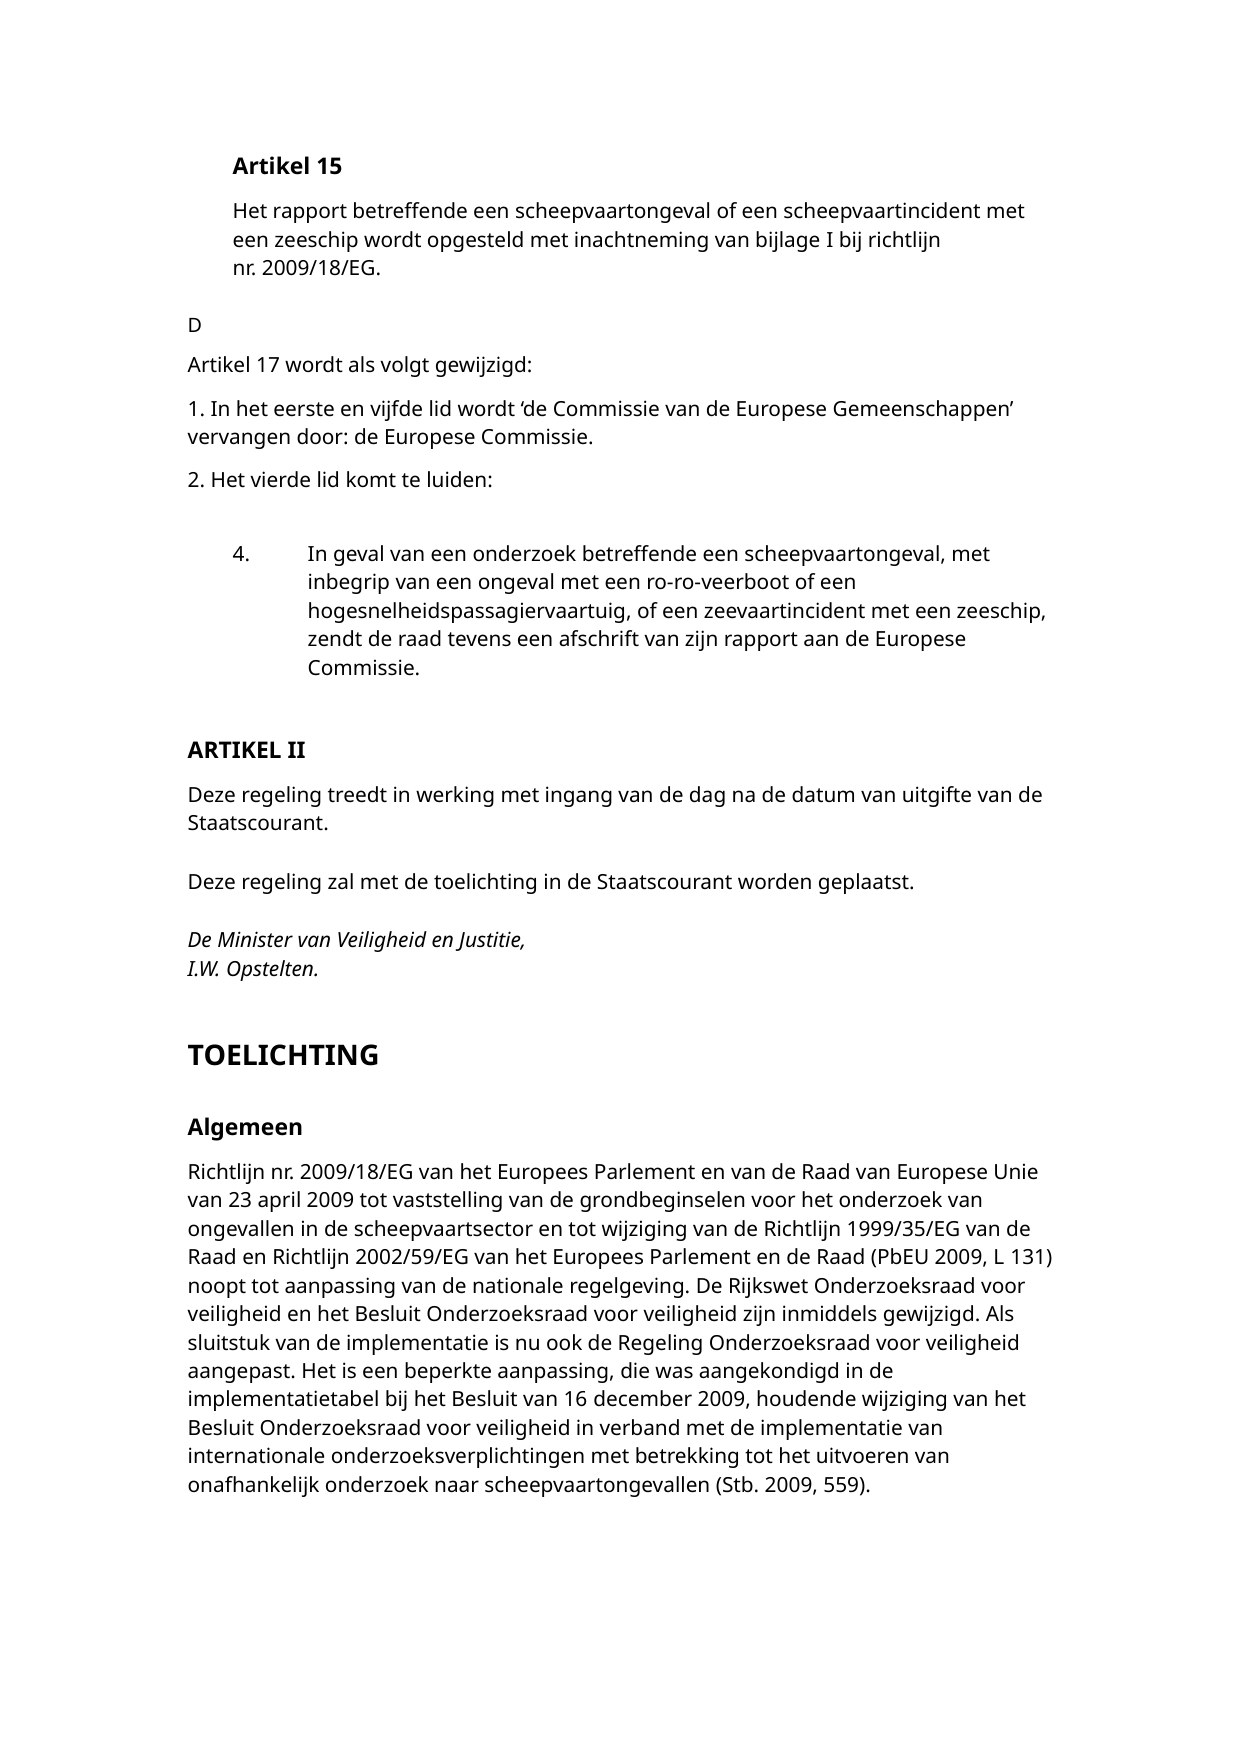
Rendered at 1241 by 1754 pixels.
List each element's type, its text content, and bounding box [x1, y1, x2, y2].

text Het rapport betreffende een scheepvaartongeval of een scheepvaartincident met een zeeschip wordt opgesteld met inachtneming van bijlage I bij richtlijn nr. 2009/18/EG. [232, 196, 1053, 282]
text 2. Het vierde lid komt te luiden: [187, 466, 1053, 494]
text Deze regeling treedt in werking met ingang van de dag na de datum van uitgifte van de Staatscourant. [187, 780, 1053, 837]
text De Minister van Veiligheid en Justitie, [187, 925, 1053, 954]
text I.W. Opstelten. [187, 954, 1053, 982]
text Richtlijn nr. 2009/18/EG van het Europees Parlement en van de Raad van Europese Unie van 23 april 2009 tot vaststelling van de grondbeginselen voor het onderzoek van ongevallen in de scheepvaartsector en tot wijziging van de Richtlijn 1999/35/EG van de Raad en Richtlijn 2002/59/EG van het Europees Parlement en de Raad (PbEU 2009, L 131) noopt tot aanpassing van de nationale regelgeving. De Rijkswet Onderzoeksraad voor veiligheid en het Besluit Onderzoeksraad voor veiligheid zijn inmiddels gewijzigd. Als sluitstuk van de implementatie is nu ook de Regeling Onderzoeksraad voor veiligheid aangepast. Het is een beperkte aanpassing, die was aangekondigd in de implementatietabel bij het Besluit van 16 december 2009, houdende wijziging van het Besluit Onderzoeksraad voor veiligheid in verband met de implementatie van internationale onderzoeksverplichtingen met betrekking tot het uitvoeren van onafhankelijk onderzoek naar scheepvaartongevallen (Stb. 2009, 559). [187, 1157, 1053, 1498]
subtitle Algemeen [187, 1111, 1053, 1142]
text D [187, 312, 1053, 338]
list In geval van een onderzoek betreffende een scheepvaartongeval, met inbegrip van een ongeval met een ro-ro-veerboot of een hogesnelheidspassagiervaartuig, of een zeevaartincident met een zeeschip, zendt de raad tevens een afschrift van zijn rapport aan de Europese Commissie. [232, 539, 1053, 681]
text 1. In het eerste en vijfde lid wordt ‘de Commissie van de Europese Gemeenschappen’ vervangen door: de Europese Commissie. [187, 394, 1053, 451]
subtitle ARTIKEL II [187, 734, 1053, 765]
subtitle Artikel 15 [232, 150, 1053, 181]
text Deze regeling zal met de toelichting in de Staatscourant worden geplaatst. [187, 867, 1053, 895]
subtitle TOELICHTING [187, 1035, 1053, 1073]
text Artikel 17 wordt als volgt gewijzigd: [187, 350, 1053, 379]
